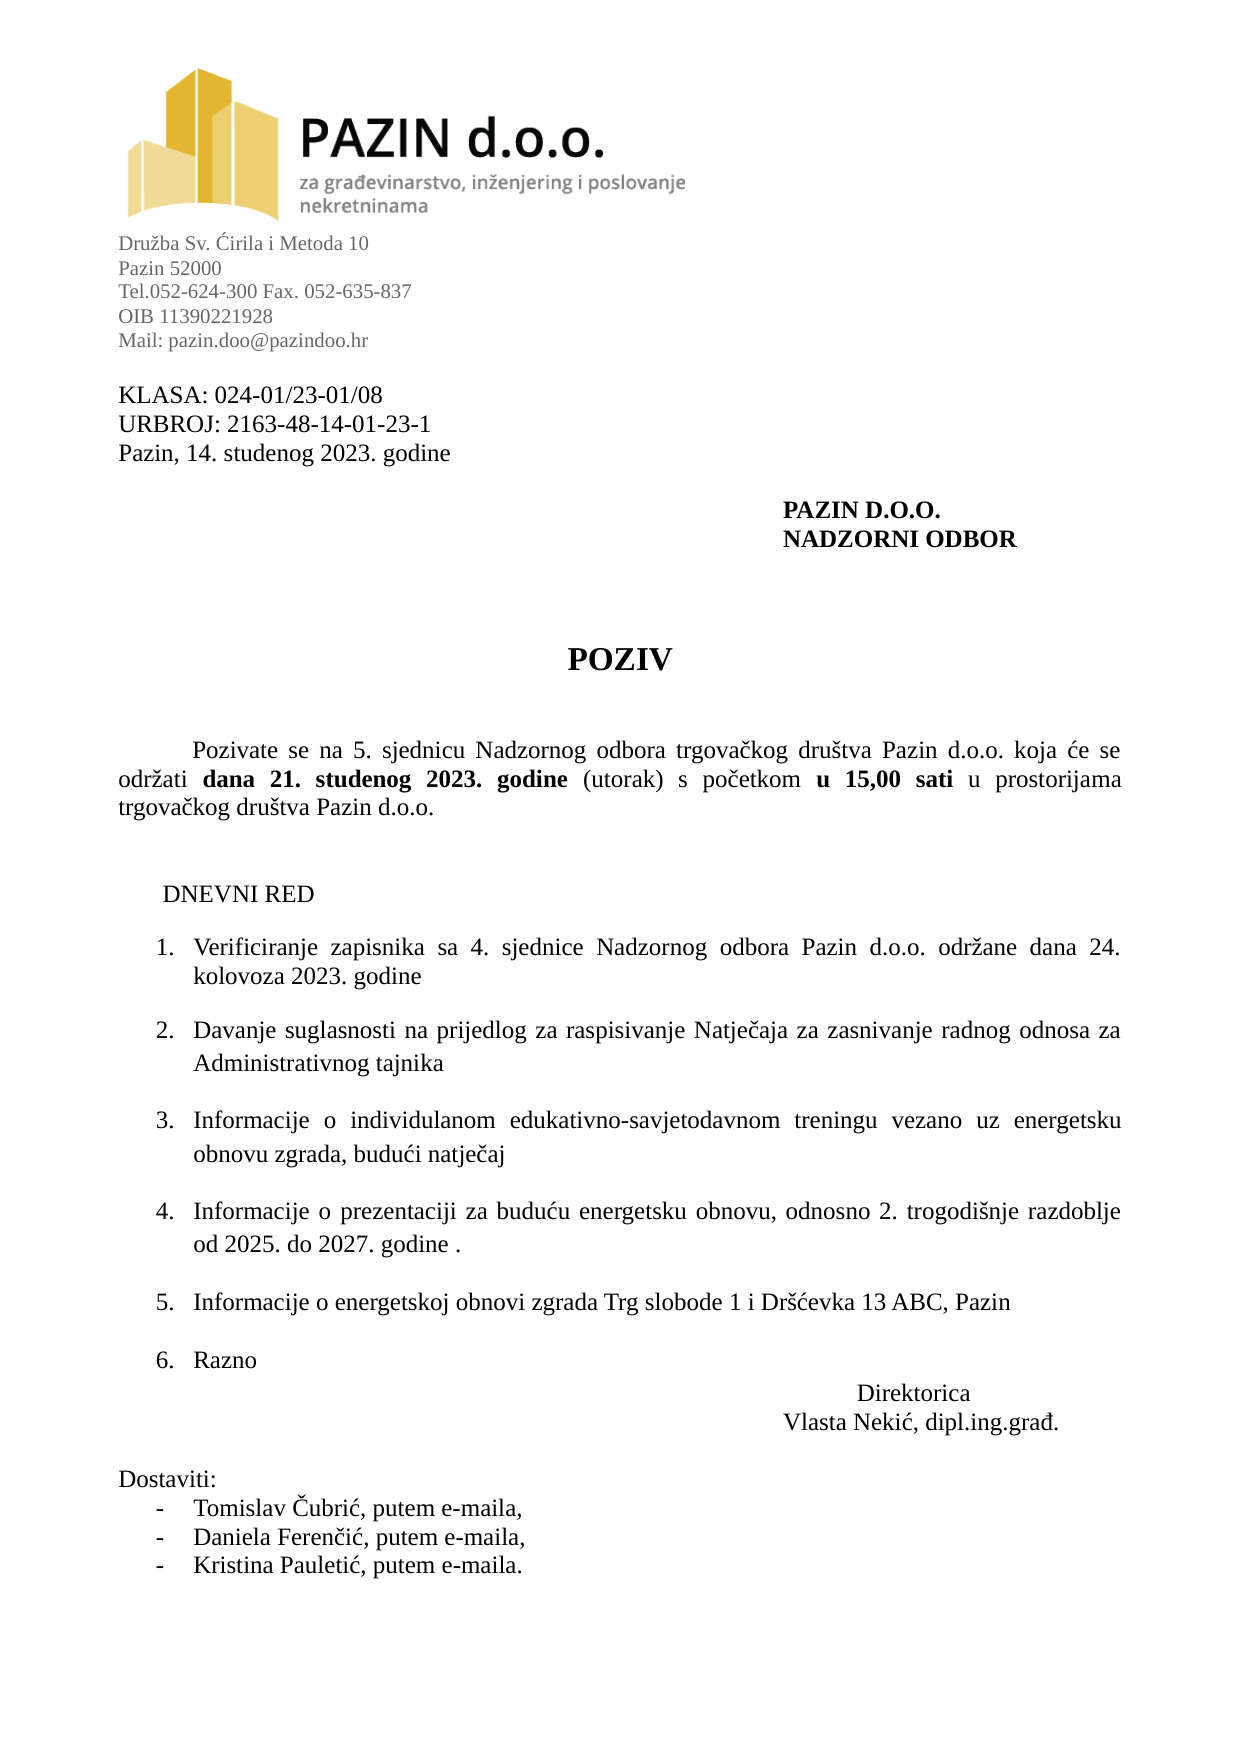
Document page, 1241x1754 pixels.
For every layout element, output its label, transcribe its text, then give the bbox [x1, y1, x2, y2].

text Pazin, 14. studenog 2023. godine [118, 438, 1122, 467]
text NADZORNI ODBOR [118, 524, 1122, 582]
list Informacije o prezentaciji za buduću energetsku obnovu, odnosno 2. trogodišnje razdoblje od 2025. do 2027. godine . [156, 1196, 1122, 1258]
list Davanje suglasnosti na prijedlog za raspisivanje Natječaja za zasnivanje radnog odnosa za Administrativnog tajnika [156, 1015, 1122, 1077]
text Direktorica [118, 1378, 1122, 1407]
list Verificiranje zapisnika sa 4. sjednice Nadzornog odbora Pazin d.o.o. održane dana 24. kolovoza 2023. godine [156, 932, 1122, 990]
list Kristina Pauletić, putem e-maila. [156, 1551, 1122, 1579]
text Dostaviti: [118, 1464, 1122, 1493]
list Razno [156, 1345, 1122, 1374]
text Vlasta Nekić, dipl.ing.građ. [118, 1407, 1122, 1436]
text KLASA: 024-01/23-01/08 [118, 380, 1122, 409]
text Družba Sv. Ćirila i Metoda 10 [118, 56, 1122, 255]
list Tomislav Čubrić, putem e-maila, [156, 1493, 1122, 1522]
picture [117, 57, 686, 232]
text PAZIN D.O.O. [118, 495, 1122, 524]
text DNEVNI RED [162, 879, 1122, 907]
list Informacije o individulanom edukativno-savjetodavnom treningu vezano uz energetsku obnovu zgrada, budući natječaj [156, 1106, 1122, 1167]
text URBROJ: 2163-48-14-01-23-1 [118, 409, 1122, 438]
text POZIV [118, 639, 1122, 677]
text Mail: pazin.doo@pazindoo.hr [118, 328, 1122, 352]
text Pazin 52000 [118, 255, 1122, 279]
text Pozivate se na 5. sjednicu Nadzornog odbora trgovačkog društva Pazin d.o.o. koja će se održati dana 21. studenog 2023. godine (utorak) s početkom u 15,00 sati u prostorijama trgovačkog društva Pazin d.o.o. [118, 735, 1122, 821]
text OIB 11390221928 [118, 303, 1122, 328]
text Tel.052-624-300 Fax. 052-635-837 [118, 279, 1122, 303]
list Daniela Ferenčić, putem e-maila, [156, 1522, 1122, 1551]
list Informacije o energetskoj obnovi zgrada Trg slobode 1 i Dršćevka 13 ABC, Pazin [156, 1287, 1122, 1316]
